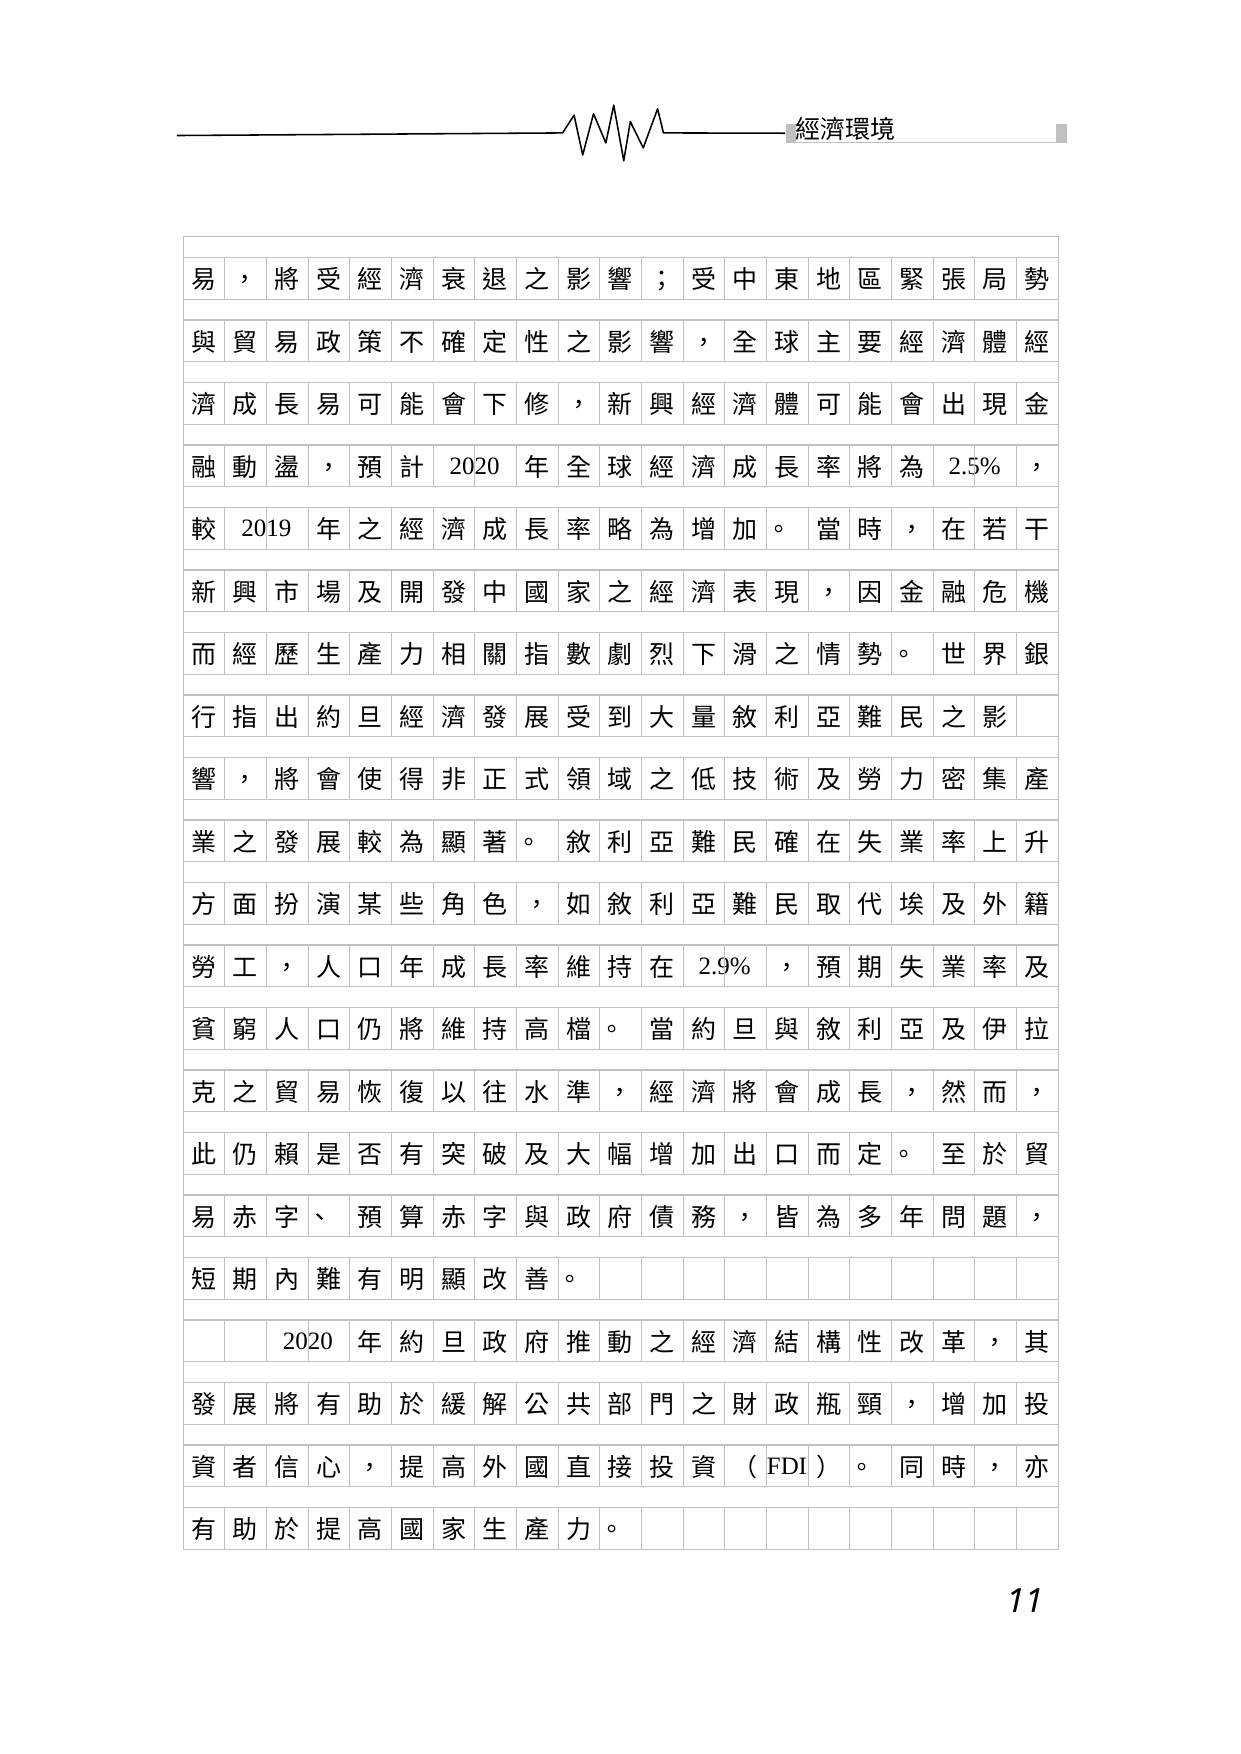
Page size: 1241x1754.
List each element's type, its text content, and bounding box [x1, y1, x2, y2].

text 根據世界銀行2020年1月8日公布之「全球經濟展望」報告，2020年全球經濟成長面臨衰退風險，使得自2019年開始逐漸復甦之投資與貿易，將受經濟衰退之影響；受中東地區緊張局勢與貿易政策不確定性之影響，全球主要經濟體經濟成長易可能會下修，新興經濟體可能會出現金融動盪，預計2020年全球經濟成長率將為2.5%，較2019年之經濟成長率略為增加。當時，在若干新興市場及開發中國家之經濟表現，因金融危機而經歷生產力相關指數劇烈下滑之情勢。世界銀行指出約旦經濟發展受到大量敘利亞難民之影響，將會使得非正式領域之低技術及勞力密集產業之發展較為顯著。敘利亞難民確在失業率上升方面扮演某些角色，如敘利亞難民取代埃及外籍勞工，人口年成長率維持在2.9%，預期失業率及貧窮人口仍將維持高檔。當約旦與敘利亞及伊拉克之貿易恢復以往水準，經濟將會成長，然而，此仍賴是否有突破及大幅增加出口而定。至於貿易赤字、預算赤字與政府債務，皆為多年問題，短期內難有明顯改善。 [184, 300, 1058, 319]
text 根據世界銀行2020年1月8日公布之「全球經濟展望」報告，2020年全球經濟成長面臨衰退風險，使得自2019年開始逐漸復甦之投資與貿易，將受經濟衰退之影響；受中東地區緊張局勢與貿易政策不確定性之影響，全球主要經濟體經濟成長易可能會下修，新興經濟體可能會出現金融動盪，預計2020年全球經濟成長率將為2.5%，較2019年之經濟成長率略為增加。當時，在若干新興市場及開發中國家之經濟表現，因金融危機而經歷生產力相關指數劇烈下滑之情勢。世界銀行指出約旦經濟發展受到大量敘利亞難民之影響，將會使得非正式領域之低技術及勞力密集產業之發展較為顯著。敘利亞難民確在失業率上升方面扮演某些角色，如敘利亞難民取代埃及外籍勞工，人口年成長率維持在2.9%，預期失業率及貧窮人口仍將維持高檔。當約旦與敘利亞及伊拉克之貿易恢復以往水準，經濟將會成長，然而，此仍賴是否有突破及大幅增加出口而定。至於貿易赤字、預算赤字與政府債務，皆為多年問題，短期內難有明顯改善。 [184, 1050, 1058, 1069]
text 2020年約旦政府推動之經濟結構性改革，其發展將有助於緩解公共部門之財政瓶頸，增加投資者信心，提高外國直接投資（FDI）。同時，亦有助於提高國家生產力。 [642, 1508, 683, 1549]
text 2020年約旦政府推動之經濟結構性改革，其發展將有助於緩解公共部門之財政瓶頸，增加投資者信心，提高外國直接投資（FDI）。同時，亦有助於提高國家生產力。 [559, 1321, 599, 1361]
text 2020年約旦政府推動之經濟結構性改革，其發展將有助於緩解公共部門之財政瓶頸，增加投資者信心，提高外國直接投資（FDI）。同時，亦有助於提高國家生產力。 [850, 1508, 891, 1549]
text 2020年約旦政府推動之經濟結構性改革，其發展將有助於緩解公共部門之財政瓶頸，增加投資者信心，提高外國直接投資（FDI）。同時，亦有助於提高國家生產力。 [809, 1508, 849, 1549]
text 2020年約旦政府推動之經濟結構性改革，其發展將有助於緩解公共部門之財政瓶頸，增加投資者信心，提高外國直接投資（FDI）。同時，亦有助於提高國家生產力。 [392, 1446, 433, 1486]
text 2020年約旦政府推動之經濟結構性改革，其發展將有助於緩解公共部門之財政瓶頸，增加投資者信心，提高外國直接投資（FDI）。同時，亦有助於提高國家生產力。 [684, 1508, 724, 1549]
text 2020年約旦政府推動之經濟結構性改革，其發展將有助於緩解公共部門之財政瓶頸，增加投資者信心，提高外國直接投資（FDI）。同時，亦有助於提高國家生產力。 [975, 1446, 1016, 1486]
text 根據世界銀行2020年1月8日公布之「全球經濟展望」報告，2020年全球經濟成長面臨衰退風險，使得自2019年開始逐漸復甦之投資與貿易，將受經濟衰退之影響；受中東地區緊張局勢與貿易政策不確定性之影響，全球主要經濟體經濟成長易可能會下修，新興經濟體可能會出現金融動盪，預計2020年全球經濟成長率將為2.5%，較2019年之經濟成長率略為增加。當時，在若干新興市場及開發中國家之經濟表現，因金融危機而經歷生產力相關指數劇烈下滑之情勢。世界銀行指出約旦經濟發展受到大量敘利亞難民之影響，將會使得非正式領域之低技術及勞力密集產業之發展較為顯著。敘利亞難民確在失業率上升方面扮演某些角色，如敘利亞難民取代埃及外籍勞工，人口年成長率維持在2.9%，預期失業率及貧窮人口仍將維持高檔。當約旦與敘利亞及伊拉克之貿易恢復以往水準，經濟將會成長，然而，此仍賴是否有突破及大幅增加出口而定。至於貿易赤字、預算赤字與政府債務，皆為多年問題，短期內難有明顯改善。 [184, 487, 1058, 507]
text 2020年約旦政府推動之經濟結構性改革，其發展將有助於緩解公共部門之財政瓶頸，增加投資者信心，提高外國直接投資（FDI）。同時，亦有助於提高國家生產力。 [309, 1321, 349, 1361]
text 2020年約旦政府推動之經濟結構性改革，其發展將有助於緩解公共部門之財政瓶頸，增加投資者信心，提高外國直接投資（FDI）。同時，亦有助於提高國家生產力。 [559, 1383, 599, 1424]
text 2020年約旦政府推動之經濟結構性改革，其發展將有助於緩解公共部門之財政瓶頸，增加投資者信心，提高外國直接投資（FDI）。同時，亦有助於提高國家生產力。 [934, 1383, 974, 1424]
text 根據世界銀行2020年1月8日公布之「全球經濟展望」報告，2020年全球經濟成長面臨衰退風險，使得自2019年開始逐漸復甦之投資與貿易，將受經濟衰退之影響；受中東地區緊張局勢與貿易政策不確定性之影響，全球主要經濟體經濟成長易可能會下修，新興經濟體可能會出現金融動盪，預計2020年全球經濟成長率將為2.5%，較2019年之經濟成長率略為增加。當時，在若干新興市場及開發中國家之經濟表現，因金融危機而經歷生產力相關指數劇烈下滑之情勢。世界銀行指出約旦經濟發展受到大量敘利亞難民之影響，將會使得非正式領域之低技術及勞力密集產業之發展較為顯著。敘利亞難民確在失業率上升方面扮演某些角色，如敘利亞難民取代埃及外籍勞工，人口年成長率維持在2.9%，預期失業率及貧窮人口仍將維持高檔。當約旦與敘利亞及伊拉克之貿易恢復以往水準，經濟將會成長，然而，此仍賴是否有突破及大幅增加出口而定。至於貿易赤字、預算赤字與政府債務，皆為多年問題，短期內難有明顯改善。 [184, 362, 1058, 382]
text 2020年約旦政府推動之經濟結構性改革，其發展將有助於緩解公共部門之財政瓶頸，增加投資者信心，提高外國直接投資（FDI）。同時，亦有助於提高國家生產力。 [975, 1321, 1016, 1361]
text 2020年約旦政府推動之經濟結構性改革，其發展將有助於緩解公共部門之財政瓶頸，增加投資者信心，提高外國直接投資（FDI）。同時，亦有助於提高國家生產力。 [1017, 1383, 1058, 1424]
text 2020年約旦政府推動之經濟結構性改革，其發展將有助於緩解公共部門之財政瓶頸，增加投資者信心，提高外國直接投資（FDI）。同時，亦有助於提高國家生產力。 [600, 1321, 641, 1361]
text 2020年約旦政府推動之經濟結構性改革，其發展將有助於緩解公共部門之財政瓶頸，增加投資者信心，提高外國直接投資（FDI）。同時，亦有助於提高國家生產力。 [767, 1383, 808, 1424]
text 2020年約旦政府推動之經濟結構性改革，其發展將有助於緩解公共部門之財政瓶頸，增加投資者信心，提高外國直接投資（FDI）。同時，亦有助於提高國家生產力。 [184, 1446, 224, 1486]
text 2020年約旦政府推動之經濟結構性改革，其發展將有助於緩解公共部門之財政瓶頸，增加投資者信心，提高外國直接投資（FDI）。同時，亦有助於提高國家生產力。 [684, 1383, 724, 1424]
text 2020年約旦政府推動之經濟結構性改革，其發展將有助於緩解公共部門之財政瓶頸，增加投資者信心，提高外國直接投資（FDI）。同時，亦有助於提高國家生產力。 [600, 1383, 641, 1424]
text 2020年約旦政府推動之經濟結構性改革，其發展將有助於緩解公共部門之財政瓶頸，增加投資者信心，提高外國直接投資（FDI）。同時，亦有助於提高國家生產力。 [934, 1446, 974, 1486]
text 2020年約旦政府推動之經濟結構性改革，其發展將有助於緩解公共部門之財政瓶頸，增加投資者信心，提高外國直接投資（FDI）。同時，亦有助於提高國家生產力。 [725, 1508, 766, 1549]
text 2020年約旦政府推動之經濟結構性改革，其發展將有助於緩解公共部門之財政瓶頸，增加投資者信心，提高外國直接投資（FDI）。同時，亦有助於提高國家生產力。 [600, 1508, 641, 1549]
text 2020年約旦政府推動之經濟結構性改革，其發展將有助於緩解公共部門之財政瓶頸，增加投資者信心，提高外國直接投資（FDI）。同時，亦有助於提高國家生產力。 [684, 1321, 724, 1361]
text 2020年約旦政府推動之經濟結構性改革，其發展將有助於緩解公共部門之財政瓶頸，增加投資者信心，提高外國直接投資（FDI）。同時，亦有助於提高國家生產力。 [267, 1446, 308, 1486]
text 根據世界銀行2020年1月8日公布之「全球經濟展望」報告，2020年全球經濟成長面臨衰退風險，使得自2019年開始逐漸復甦之投資與貿易，將受經濟衰退之影響；受中東地區緊張局勢與貿易政策不確定性之影響，全球主要經濟體經濟成長易可能會下修，新興經濟體可能會出現金融動盪，預計2020年全球經濟成長率將為2.5%，較2019年之經濟成長率略為增加。當時，在若干新興市場及開發中國家之經濟表現，因金融危機而經歷生產力相關指數劇烈下滑之情勢。世界銀行指出約旦經濟發展受到大量敘利亞難民之影響，將會使得非正式領域之低技術及勞力密集產業之發展較為顯著。敘利亞難民確在失業率上升方面扮演某些角色，如敘利亞難民取代埃及外籍勞工，人口年成長率維持在2.9%，預期失業率及貧窮人口仍將維持高檔。當約旦與敘利亞及伊拉克之貿易恢復以往水準，經濟將會成長，然而，此仍賴是否有突破及大幅增加出口而定。至於貿易赤字、預算赤字與政府債務，皆為多年問題，短期內難有明顯改善。 [184, 925, 1058, 944]
text 根據世界銀行2020年1月8日公布之「全球經濟展望」報告，2020年全球經濟成長面臨衰退風險，使得自2019年開始逐漸復甦之投資與貿易，將受經濟衰退之影響；受中東地區緊張局勢與貿易政策不確定性之影響，全球主要經濟體經濟成長易可能會下修，新興經濟體可能會出現金融動盪，預計2020年全球經濟成長率將為2.5%，較2019年之經濟成長率略為增加。當時，在若干新興市場及開發中國家之經濟表現，因金融危機而經歷生產力相關指數劇烈下滑之情勢。世界銀行指出約旦經濟發展受到大量敘利亞難民之影響，將會使得非正式領域之低技術及勞力密集產業之發展較為顯著。敘利亞難民確在失業率上升方面扮演某些角色，如敘利亞難民取代埃及外籍勞工，人口年成長率維持在2.9%，預期失業率及貧窮人口仍將維持高檔。當約旦與敘利亞及伊拉克之貿易恢復以往水準，經濟將會成長，然而，此仍賴是否有突破及大幅增加出口而定。至於貿易赤字、預算赤字與政府債務，皆為多年問題，短期內難有明顯改善。 [184, 612, 1058, 632]
text 2020年約旦政府推動之經濟結構性改革，其發展將有助於緩解公共部門之財政瓶頸，增加投資者信心，提高外國直接投資（FDI）。同時，亦有助於提高國家生產力。 [392, 1321, 433, 1361]
text 2020年約旦政府推動之經濟結構性改革，其發展將有助於緩解公共部門之財政瓶頸，增加投資者信心，提高外國直接投資（FDI）。同時，亦有助於提高國家生產力。 [475, 1383, 516, 1424]
text 2020年約旦政府推動之經濟結構性改革，其發展將有助於緩解公共部門之財政瓶頸，增加投資者信心，提高外國直接投資（FDI）。同時，亦有助於提高國家生產力。 [392, 1508, 433, 1549]
text 2020年約旦政府推動之經濟結構性改革，其發展將有助於緩解公共部門之財政瓶頸，增加投資者信心，提高外國直接投資（FDI）。同時，亦有助於提高國家生產力。 [809, 1446, 849, 1486]
text 2020年約旦政府推動之經濟結構性改革，其發展將有助於緩解公共部門之財政瓶頸，增加投資者信心，提高外國直接投資（FDI）。同時，亦有助於提高國家生產力。 [975, 1508, 1016, 1549]
text 2020年約旦政府推動之經濟結構性改革，其發展將有助於緩解公共部門之財政瓶頸，增加投資者信心，提高外國直接投資（FDI）。同時，亦有助於提高國家生產力。 [517, 1508, 558, 1549]
text 2020年約旦政府推動之經濟結構性改革，其發展將有助於緩解公共部門之財政瓶頸，增加投資者信心，提高外國直接投資（FDI）。同時，亦有助於提高國家生產力。 [1017, 1446, 1058, 1486]
text 2020年約旦政府推動之經濟結構性改革，其發展將有助於緩解公共部門之財政瓶頸，增加投資者信心，提高外國直接投資（FDI）。同時，亦有助於提高國家生產力。 [434, 1508, 474, 1549]
text 2020年約旦政府推動之經濟結構性改革，其發展將有助於緩解公共部門之財政瓶頸，增加投資者信心，提高外國直接投資（FDI）。同時，亦有助於提高國家生產力。 [934, 1508, 974, 1549]
text 根據世界銀行2020年1月8日公布之「全球經濟展望」報告，2020年全球經濟成長面臨衰退風險，使得自2019年開始逐漸復甦之投資與貿易，將受經濟衰退之影響；受中東地區緊張局勢與貿易政策不確定性之影響，全球主要經濟體經濟成長易可能會下修，新興經濟體可能會出現金融動盪，預計2020年全球經濟成長率將為2.5%，較2019年之經濟成長率略為增加。當時，在若干新興市場及開發中國家之經濟表現，因金融危機而經歷生產力相關指數劇烈下滑之情勢。世界銀行指出約旦經濟發展受到大量敘利亞難民之影響，將會使得非正式領域之低技術及勞力密集產業之發展較為顯著。敘利亞難民確在失業率上升方面扮演某些角色，如敘利亞難民取代埃及外籍勞工，人口年成長率維持在2.9%，預期失業率及貧窮人口仍將維持高檔。當約旦與敘利亞及伊拉克之貿易恢復以往水準，經濟將會成長，然而，此仍賴是否有突破及大幅增加出口而定。至於貿易赤字、預算赤字與政府債務，皆為多年問題，短期內難有明顯改善。 [184, 425, 1058, 444]
text 2020年約旦政府推動之經濟結構性改革，其發展將有助於緩解公共部門之財政瓶頸，增加投資者信心，提高外國直接投資（FDI）。同時，亦有助於提高國家生產力。 [559, 1508, 599, 1549]
text 2020年約旦政府推動之經濟結構性改革，其發展將有助於緩解公共部門之財政瓶頸，增加投資者信心，提高外國直接投資（FDI）。同時，亦有助於提高國家生產力。 [892, 1508, 933, 1549]
text 2020年約旦政府推動之經濟結構性改革，其發展將有助於緩解公共部門之財政瓶頸，增加投資者信心，提高外國直接投資（FDI）。同時，亦有助於提高國家生產力。 [392, 1383, 433, 1424]
text 2020年約旦政府推動之經濟結構性改革，其發展將有助於緩解公共部門之財政瓶頸，增加投資者信心，提高外國直接投資（FDI）。同時，亦有助於提高國家生產力。 [1017, 1321, 1058, 1361]
text 2020年約旦政府推動之經濟結構性改革，其發展將有助於緩解公共部門之財政瓶頸，增加投資者信心，提高外國直接投資（FDI）。同時，亦有助於提高國家生產力。 [184, 1508, 224, 1549]
text 2020年約旦政府推動之經濟結構性改革，其發展將有助於緩解公共部門之財政瓶頸，增加投資者信心，提高外國直接投資（FDI）。同時，亦有助於提高國家生產力。 [725, 1321, 766, 1361]
text 2020年約旦政府推動之經濟結構性改革，其發展將有助於緩解公共部門之財政瓶頸，增加投資者信心，提高外國直接投資（FDI）。同時，亦有助於提高國家生產力。 [309, 1508, 349, 1549]
text 2020年約旦政府推動之經濟結構性改革，其發展將有助於緩解公共部門之財政瓶頸，增加投資者信心，提高外國直接投資（FDI）。同時，亦有助於提高國家生產力。 [434, 1321, 474, 1361]
text 2020年約旦政府推動之經濟結構性改革，其發展將有助於緩解公共部門之財政瓶頸，增加投資者信心，提高外國直接投資（FDI）。同時，亦有助於提高國家生產力。 [767, 1508, 808, 1549]
text 2020年約旦政府推動之經濟結構性改革，其發展將有助於緩解公共部門之財政瓶頸，增加投資者信心，提高外國直接投資（FDI）。同時，亦有助於提高國家生產力。 [350, 1508, 391, 1549]
text 2020年約旦政府推動之經濟結構性改革，其發展將有助於緩解公共部門之財政瓶頸，增加投資者信心，提高外國直接投資（FDI）。同時，亦有助於提高國家生產力。 [225, 1508, 266, 1549]
text 2020年約旦政府推動之經濟結構性改革，其發展將有助於緩解公共部門之財政瓶頸，增加投資者信心，提高外國直接投資（FDI）。同時，亦有助於提高國家生產力。 [350, 1383, 391, 1424]
text 2020年約旦政府推動之經濟結構性改革，其發展將有助於緩解公共部門之財政瓶頸，增加投資者信心，提高外國直接投資（FDI）。同時，亦有助於提高國家生產力。 [184, 1425, 1058, 1444]
text 2020年約旦政府推動之經濟結構性改革，其發展將有助於緩解公共部門之財政瓶頸，增加投資者信心，提高外國直接投資（FDI）。同時，亦有助於提高國家生產力。 [309, 1383, 349, 1424]
text 2020年約旦政府推動之經濟結構性改革，其發展將有助於緩解公共部門之財政瓶頸，增加投資者信心，提高外國直接投資（FDI）。同時，亦有助於提高國家生產力。 [892, 1321, 933, 1361]
text 2020年約旦政府推動之經濟結構性改革，其發展將有助於緩解公共部門之財政瓶頸，增加投資者信心，提高外國直接投資（FDI）。同時，亦有助於提高國家生產力。 [934, 1321, 974, 1361]
text 根據世界銀行2020年1月8日公布之「全球經濟展望」報告，2020年全球經濟成長面臨衰退風險，使得自2019年開始逐漸復甦之投資與貿易，將受經濟衰退之影響；受中東地區緊張局勢與貿易政策不確定性之影響，全球主要經濟體經濟成長易可能會下修，新興經濟體可能會出現金融動盪，預計2020年全球經濟成長率將為2.5%，較2019年之經濟成長率略為增加。當時，在若干新興市場及開發中國家之經濟表現，因金融危機而經歷生產力相關指數劇烈下滑之情勢。世界銀行指出約旦經濟發展受到大量敘利亞難民之影響，將會使得非正式領域之低技術及勞力密集產業之發展較為顯著。敘利亞難民確在失業率上升方面扮演某些角色，如敘利亞難民取代埃及外籍勞工，人口年成長率維持在2.9%，預期失業率及貧窮人口仍將維持高檔。當約旦與敘利亞及伊拉克之貿易恢復以往水準，經濟將會成長，然而，此仍賴是否有突破及大幅增加出口而定。至於貿易赤字、預算赤字與政府債務，皆為多年問題，短期內難有明顯改善。 [184, 1175, 1058, 1194]
text 2020年約旦政府推動之經濟結構性改革，其發展將有助於緩解公共部門之財政瓶頸，增加投資者信心，提高外國直接投資（FDI）。同時，亦有助於提高國家生產力。 [184, 1383, 224, 1424]
text 根據世界銀行2020年1月8日公布之「全球經濟展望」報告，2020年全球經濟成長面臨衰退風險，使得自2019年開始逐漸復甦之投資與貿易，將受經濟衰退之影響；受中東地區緊張局勢與貿易政策不確定性之影響，全球主要經濟體經濟成長易可能會下修，新興經濟體可能會出現金融動盪，預計2020年全球經濟成長率將為2.5%，較2019年之經濟成長率略為增加。當時，在若干新興市場及開發中國家之經濟表現，因金融危機而經歷生產力相關指數劇烈下滑之情勢。世界銀行指出約旦經濟發展受到大量敘利亞難民之影響，將會使得非正式領域之低技術及勞力密集產業之發展較為顯著。敘利亞難民確在失業率上升方面扮演某些角色，如敘利亞難民取代埃及外籍勞工，人口年成長率維持在2.9%，預期失業率及貧窮人口仍將維持高檔。當約旦與敘利亞及伊拉克之貿易恢復以往水準，經濟將會成長，然而，此仍賴是否有突破及大幅增加出口而定。至於貿易赤字、預算赤字與政府債務，皆為多年問題，短期內難有明顯改善。 [184, 862, 1058, 882]
text 2020年約旦政府推動之經濟結構性改革，其發展將有助於緩解公共部門之財政瓶頸，增加投資者信心，提高外國直接投資（FDI）。同時，亦有助於提高國家生產力。 [892, 1383, 933, 1424]
text 2020年約旦政府推動之經濟結構性改革，其發展將有助於緩解公共部門之財政瓶頸，增加投資者信心，提高外國直接投資（FDI）。同時，亦有助於提高國家生產力。 [559, 1446, 599, 1486]
text 根據世界銀行2020年1月8日公布之「全球經濟展望」報告，2020年全球經濟成長面臨衰退風險，使得自2019年開始逐漸復甦之投資與貿易，將受經濟衰退之影響；受中東地區緊張局勢與貿易政策不確定性之影響，全球主要經濟體經濟成長易可能會下修，新興經濟體可能會出現金融動盪，預計2020年全球經濟成長率將為2.5%，較2019年之經濟成長率略為增加。當時，在若干新興市場及開發中國家之經濟表現，因金融危機而經歷生產力相關指數劇烈下滑之情勢。世界銀行指出約旦經濟發展受到大量敘利亞難民之影響，將會使得非正式領域之低技術及勞力密集產業之發展較為顯著。敘利亞難民確在失業率上升方面扮演某些角色，如敘利亞難民取代埃及外籍勞工，人口年成長率維持在2.9%，預期失業率及貧窮人口仍將維持高檔。當約旦與敘利亞及伊拉克之貿易恢復以往水準，經濟將會成長，然而，此仍賴是否有突破及大幅增加出口而定。至於貿易赤字、預算赤字與政府債務，皆為多年問題，短期內難有明顯改善。 [184, 987, 1058, 1007]
text 2020年約旦政府推動之經濟結構性改革，其發展將有助於緩解公共部門之財政瓶頸，增加投資者信心，提高外國直接投資（FDI）。同時，亦有助於提高國家生產力。 [517, 1321, 558, 1361]
text 根據世界銀行2020年1月8日公布之「全球經濟展望」報告，2020年全球經濟成長面臨衰退風險，使得自2019年開始逐漸復甦之投資與貿易，將受經濟衰退之影響；受中東地區緊張局勢與貿易政策不確定性之影響，全球主要經濟體經濟成長易可能會下修，新興經濟體可能會出現金融動盪，預計2020年全球經濟成長率將為2.5%，較2019年之經濟成長率略為增加。當時，在若干新興市場及開發中國家之經濟表現，因金融危機而經歷生產力相關指數劇烈下滑之情勢。世界銀行指出約旦經濟發展受到大量敘利亞難民之影響，將會使得非正式領域之低技術及勞力密集產業之發展較為顯著。敘利亞難民確在失業率上升方面扮演某些角色，如敘利亞難民取代埃及外籍勞工，人口年成長率維持在2.9%，預期失業率及貧窮人口仍將維持高檔。當約旦與敘利亞及伊拉克之貿易恢復以往水準，經濟將會成長，然而，此仍賴是否有突破及大幅增加出口而定。至於貿易赤字、預算赤字與政府債務，皆為多年問題，短期內難有明顯改善。 [184, 800, 1058, 819]
text 2020年約旦政府推動之經濟結構性改革，其發展將有助於緩解公共部門之財政瓶頸，增加投資者信心，提高外國直接投資（FDI）。同時，亦有助於提高國家生產力。 [267, 1321, 308, 1361]
text 2020年約旦政府推動之經濟結構性改革，其發展將有助於緩解公共部門之財政瓶頸，增加投資者信心，提高外國直接投資（FDI）。同時，亦有助於提高國家生產力。 [434, 1446, 474, 1486]
text 根據世界銀行2020年1月8日公布之「全球經濟展望」報告，2020年全球經濟成長面臨衰退風險，使得自2019年開始逐漸復甦之投資與貿易，將受經濟衰退之影響；受中東地區緊張局勢與貿易政策不確定性之影響，全球主要經濟體經濟成長易可能會下修，新興經濟體可能會出現金融動盪，預計2020年全球經濟成長率將為2.5%，較2019年之經濟成長率略為增加。當時，在若干新興市場及開發中國家之經濟表現，因金融危機而經歷生產力相關指數劇烈下滑之情勢。世界銀行指出約旦經濟發展受到大量敘利亞難民之影響，將會使得非正式領域之低技術及勞力密集產業之發展較為顯著。敘利亞難民確在失業率上升方面扮演某些角色，如敘利亞難民取代埃及外籍勞工，人口年成長率維持在2.9%，預期失業率及貧窮人口仍將維持高檔。當約旦與敘利亞及伊拉克之貿易恢復以往水準，經濟將會成長，然而，此仍賴是否有突破及大幅增加出口而定。至於貿易赤字、預算赤字與政府債務，皆為多年問題，短期內難有明顯改善。 [184, 550, 1058, 569]
text 2020年約旦政府推動之經濟結構性改革，其發展將有助於緩解公共部門之財政瓶頸，增加投資者信心，提高外國直接投資（FDI）。同時，亦有助於提高國家生產力。 [309, 1446, 349, 1486]
text 2020年約旦政府推動之經濟結構性改革，其發展將有助於緩解公共部門之財政瓶頸，增加投資者信心，提高外國直接投資（FDI）。同時，亦有助於提高國家生產力。 [517, 1446, 558, 1486]
text 根據世界銀行2020年1月8日公布之「全球經濟展望」報告，2020年全球經濟成長面臨衰退風險，使得自2019年開始逐漸復甦之投資與貿易，將受經濟衰退之影響；受中東地區緊張局勢與貿易政策不確定性之影響，全球主要經濟體經濟成長易可能會下修，新興經濟體可能會出現金融動盪，預計2020年全球經濟成長率將為2.5%，較2019年之經濟成長率略為增加。當時，在若干新興市場及開發中國家之經濟表現，因金融危機而經歷生產力相關指數劇烈下滑之情勢。世界銀行指出約旦經濟發展受到大量敘利亞難民之影響，將會使得非正式領域之低技術及勞力密集產業之發展較為顯著。敘利亞難民確在失業率上升方面扮演某些角色，如敘利亞難民取代埃及外籍勞工，人口年成長率維持在2.9%，預期失業率及貧窮人口仍將維持高檔。當約旦與敘利亞及伊拉克之貿易恢復以往水準，經濟將會成長，然而，此仍賴是否有突破及大幅增加出口而定。至於貿易赤字、預算赤字與政府債務，皆為多年問題，短期內難有明顯改善。 [184, 1112, 1058, 1132]
text 2020年約旦政府推動之經濟結構性改革，其發展將有助於緩解公共部門之財政瓶頸，增加投資者信心，提高外國直接投資（FDI）。同時，亦有助於提高國家生產力。 [600, 1446, 641, 1486]
text 根據世界銀行2020年1月8日公布之「全球經濟展望」報告，2020年全球經濟成長面臨衰退風險，使得自2019年開始逐漸復甦之投資與貿易，將受經濟衰退之影響；受中東地區緊張局勢與貿易政策不確定性之影響，全球主要經濟體經濟成長易可能會下修，新興經濟體可能會出現金融動盪，預計2020年全球經濟成長率將為2.5%，較2019年之經濟成長率略為增加。當時，在若干新興市場及開發中國家之經濟表現，因金融危機而經歷生產力相關指數劇烈下滑之情勢。世界銀行指出約旦經濟發展受到大量敘利亞難民之影響，將會使得非正式領域之低技術及勞力密集產業之發展較為顯著。敘利亞難民確在失業率上升方面扮演某些角色，如敘利亞難民取代埃及外籍勞工，人口年成長率維持在2.9%，預期失業率及貧窮人口仍將維持高檔。當約旦與敘利亞及伊拉克之貿易恢復以往水準，經濟將會成長，然而，此仍賴是否有突破及大幅增加出口而定。至於貿易赤字、預算赤字與政府債務，皆為多年問題，短期內難有明顯改善。 [184, 1237, 1058, 1257]
text 2020年約旦政府推動之經濟結構性改革，其發展將有助於緩解公共部門之財政瓶頸，增加投資者信心，提高外國直接投資（FDI）。同時，亦有助於提高國家生產力。 [642, 1446, 683, 1486]
text 根據世界銀行2020年1月8日公布之「全球經濟展望」報告，2020年全球經濟成長面臨衰退風險，使得自2019年開始逐漸復甦之投資與貿易，將受經濟衰退之影響；受中東地區緊張局勢與貿易政策不確定性之影響，全球主要經濟體經濟成長易可能會下修，新興經濟體可能會出現金融動盪，預計2020年全球經濟成長率將為2.5%，較2019年之經濟成長率略為增加。當時，在若干新興市場及開發中國家之經濟表現，因金融危機而經歷生產力相關指數劇烈下滑之情勢。世界銀行指出約旦經濟發展受到大量敘利亞難民之影響，將會使得非正式領域之低技術及勞力密集產業之發展較為顯著。敘利亞難民確在失業率上升方面扮演某些角色，如敘利亞難民取代埃及外籍勞工，人口年成長率維持在2.9%，預期失業率及貧窮人口仍將維持高檔。當約旦與敘利亞及伊拉克之貿易恢復以往水準，經濟將會成長，然而，此仍賴是否有突破及大幅增加出口而定。至於貿易赤字、預算赤字與政府債務，皆為多年問題，短期內難有明顯改善。 [184, 737, 1058, 757]
text 2020年約旦政府推動之經濟結構性改革，其發展將有助於緩解公共部門之財政瓶頸，增加投資者信心，提高外國直接投資（FDI）。同時，亦有助於提高國家生產力。 [850, 1383, 891, 1424]
text 2020年約旦政府推動之經濟結構性改革，其發展將有助於緩解公共部門之財政瓶頸，增加投資者信心，提高外國直接投資（FDI）。同時，亦有助於提高國家生產力。 [184, 1362, 1058, 1382]
text 2020年約旦政府推動之經濟結構性改革，其發展將有助於緩解公共部門之財政瓶頸，增加投資者信心，提高外國直接投資（FDI）。同時，亦有助於提高國家生產力。 [850, 1446, 891, 1486]
text 2020年約旦政府推動之經濟結構性改革，其發展將有助於緩解公共部門之財政瓶頸，增加投資者信心，提高外國直接投資（FDI）。同時，亦有助於提高國家生產力。 [184, 1300, 1058, 1319]
text 2020年約旦政府推動之經濟結構性改革，其發展將有助於緩解公共部門之財政瓶頸，增加投資者信心，提高外國直接投資（FDI）。同時，亦有助於提高國家生產力。 [225, 1446, 266, 1486]
text 2020年約旦政府推動之經濟結構性改革，其發展將有助於緩解公共部門之財政瓶頸，增加投資者信心，提高外國直接投資（FDI）。同時，亦有助於提高國家生產力。 [434, 1383, 474, 1424]
text 2020年約旦政府推動之經濟結構性改革，其發展將有助於緩解公共部門之財政瓶頸，增加投資者信心，提高外國直接投資（FDI）。同時，亦有助於提高國家生產力。 [184, 1487, 1058, 1507]
text 2020年約旦政府推動之經濟結構性改革，其發展將有助於緩解公共部門之財政瓶頸，增加投資者信心，提高外國直接投資（FDI）。同時，亦有助於提高國家生產力。 [267, 1383, 308, 1424]
text 2020年約旦政府推動之經濟結構性改革，其發展將有助於緩解公共部門之財政瓶頸，增加投資者信心，提高外國直接投資（FDI）。同時，亦有助於提高國家生產力。 [642, 1383, 683, 1424]
text 2020年約旦政府推動之經濟結構性改革，其發展將有助於緩解公共部門之財政瓶頸，增加投資者信心，提高外國直接投資（FDI）。同時，亦有助於提高國家生產力。 [475, 1321, 516, 1361]
text 2020年約旦政府推動之經濟結構性改革，其發展將有助於緩解公共部門之財政瓶頸，增加投資者信心，提高外國直接投資（FDI）。同時，亦有助於提高國家生產力。 [225, 1321, 266, 1361]
text 根據世界銀行2020年1月8日公布之「全球經濟展望」報告，2020年全球經濟成長面臨衰退風險，使得自2019年開始逐漸復甦之投資與貿易，將受經濟衰退之影響；受中東地區緊張局勢與貿易政策不確定性之影響，全球主要經濟體經濟成長易可能會下修，新興經濟體可能會出現金融動盪，預計2020年全球經濟成長率將為2.5%，較2019年之經濟成長率略為增加。當時，在若干新興市場及開發中國家之經濟表現，因金融危機而經歷生產力相關指數劇烈下滑之情勢。世界銀行指出約旦經濟發展受到大量敘利亞難民之影響，將會使得非正式領域之低技術及勞力密集產業之發展較為顯著。敘利亞難民確在失業率上升方面扮演某些角色，如敘利亞難民取代埃及外籍勞工，人口年成長率維持在2.9%，預期失業率及貧窮人口仍將維持高檔。當約旦與敘利亞及伊拉克之貿易恢復以往水準，經濟將會成長，然而，此仍賴是否有突破及大幅增加出口而定。至於貿易赤字、預算赤字與政府債務，皆為多年問題，短期內難有明顯改善。 [184, 237, 1058, 257]
text 2020年約旦政府推動之經濟結構性改革，其發展將有助於緩解公共部門之財政瓶頸，增加投資者信心，提高外國直接投資（FDI）。同時，亦有助於提高國家生產力。 [725, 1383, 766, 1424]
text 2020年約旦政府推動之經濟結構性改革，其發展將有助於緩解公共部門之財政瓶頸，增加投資者信心，提高外國直接投資（FDI）。同時，亦有助於提高國家生產力。 [725, 1446, 766, 1486]
text 2020年約旦政府推動之經濟結構性改革，其發展將有助於緩解公共部門之財政瓶頸，增加投資者信心，提高外國直接投資（FDI）。同時，亦有助於提高國家生產力。 [684, 1446, 724, 1486]
text 2020年約旦政府推動之經濟結構性改革，其發展將有助於緩解公共部門之財政瓶頸，增加投資者信心，提高外國直接投資（FDI）。同時，亦有助於提高國家生產力。 [475, 1508, 516, 1549]
text 2020年約旦政府推動之經濟結構性改革，其發展將有助於緩解公共部門之財政瓶頸，增加投資者信心，提高外國直接投資（FDI）。同時，亦有助於提高國家生產力。 [850, 1321, 891, 1361]
text 2020年約旦政府推動之經濟結構性改革，其發展將有助於緩解公共部門之財政瓶頸，增加投資者信心，提高外國直接投資（FDI）。同時，亦有助於提高國家生產力。 [809, 1321, 849, 1361]
text 2020年約旦政府推動之經濟結構性改革，其發展將有助於緩解公共部門之財政瓶頸，增加投資者信心，提高外國直接投資（FDI）。同時，亦有助於提高國家生產力。 [184, 1321, 224, 1361]
text 2020年約旦政府推動之經濟結構性改革，其發展將有助於緩解公共部門之財政瓶頸，增加投資者信心，提高外國直接投資（FDI）。同時，亦有助於提高國家生產力。 [517, 1383, 558, 1424]
text 2020年約旦政府推動之經濟結構性改革，其發展將有助於緩解公共部門之財政瓶頸，增加投資者信心，提高外國直接投資（FDI）。同時，亦有助於提高國家生產力。 [475, 1446, 516, 1486]
text 根據世界銀行2020年1月8日公布之「全球經濟展望」報告，2020年全球經濟成長面臨衰退風險，使得自2019年開始逐漸復甦之投資與貿易，將受經濟衰退之影響；受中東地區緊張局勢與貿易政策不確定性之影響，全球主要經濟體經濟成長易可能會下修，新興經濟體可能會出現金融動盪，預計2020年全球經濟成長率將為2.5%，較2019年之經濟成長率略為增加。當時，在若干新興市場及開發中國家之經濟表現，因金融危機而經歷生產力相關指數劇烈下滑之情勢。世界銀行指出約旦經濟發展受到大量敘利亞難民之影響，將會使得非正式領域之低技術及勞力密集產業之發展較為顯著。敘利亞難民確在失業率上升方面扮演某些角色，如敘利亞難民取代埃及外籍勞工，人口年成長率維持在2.9%，預期失業率及貧窮人口仍將維持高檔。當約旦與敘利亞及伊拉克之貿易恢復以往水準，經濟將會成長，然而，此仍賴是否有突破及大幅增加出口而定。至於貿易赤字、預算赤字與政府債務，皆為多年問題，短期內難有明顯改善。 [184, 675, 1058, 694]
text 2020年約旦政府推動之經濟結構性改革，其發展將有助於緩解公共部門之財政瓶頸，增加投資者信心，提高外國直接投資（FDI）。同時，亦有助於提高國家生產力。 [267, 1508, 308, 1549]
text 2020年約旦政府推動之經濟結構性改革，其發展將有助於緩解公共部門之財政瓶頸，增加投資者信心，提高外國直接投資（FDI）。同時，亦有助於提高國家生產力。 [809, 1383, 849, 1424]
text 2020年約旦政府推動之經濟結構性改革，其發展將有助於緩解公共部門之財政瓶頸，增加投資者信心，提高外國直接投資（FDI）。同時，亦有助於提高國家生產力。 [975, 1383, 1016, 1424]
text 2020年約旦政府推動之經濟結構性改革，其發展將有助於緩解公共部門之財政瓶頸，增加投資者信心，提高外國直接投資（FDI）。同時，亦有助於提高國家生產力。 [225, 1383, 266, 1424]
text 2020年約旦政府推動之經濟結構性改革，其發展將有助於緩解公共部門之財政瓶頸，增加投資者信心，提高外國直接投資（FDI）。同時，亦有助於提高國家生產力。 [767, 1321, 808, 1361]
text 2020年約旦政府推動之經濟結構性改革，其發展將有助於緩解公共部門之財政瓶頸，增加投資者信心，提高外國直接投資（FDI）。同時，亦有助於提高國家生產力。 [892, 1446, 933, 1486]
text 2020年約旦政府推動之經濟結構性改革，其發展將有助於緩解公共部門之財政瓶頸，增加投資者信心，提高外國直接投資（FDI）。同時，亦有助於提高國家生產力。 [350, 1321, 391, 1361]
text 2020年約旦政府推動之經濟結構性改革，其發展將有助於緩解公共部門之財政瓶頸，增加投資者信心，提高外國直接投資（FDI）。同時，亦有助於提高國家生產力。 [350, 1446, 391, 1486]
text 2020年約旦政府推動之經濟結構性改革，其發展將有助於緩解公共部門之財政瓶頸，增加投資者信心，提高外國直接投資（FDI）。同時，亦有助於提高國家生產力。 [642, 1321, 683, 1361]
text 2020年約旦政府推動之經濟結構性改革，其發展將有助於緩解公共部門之財政瓶頸，增加投資者信心，提高外國直接投資（FDI）。同時，亦有助於提高國家生產力。 [767, 1446, 808, 1486]
text 2020年約旦政府推動之經濟結構性改革，其發展將有助於緩解公共部門之財政瓶頸，增加投資者信心，提高外國直接投資（FDI）。同時，亦有助於提高國家生產力。 [1017, 1508, 1058, 1549]
